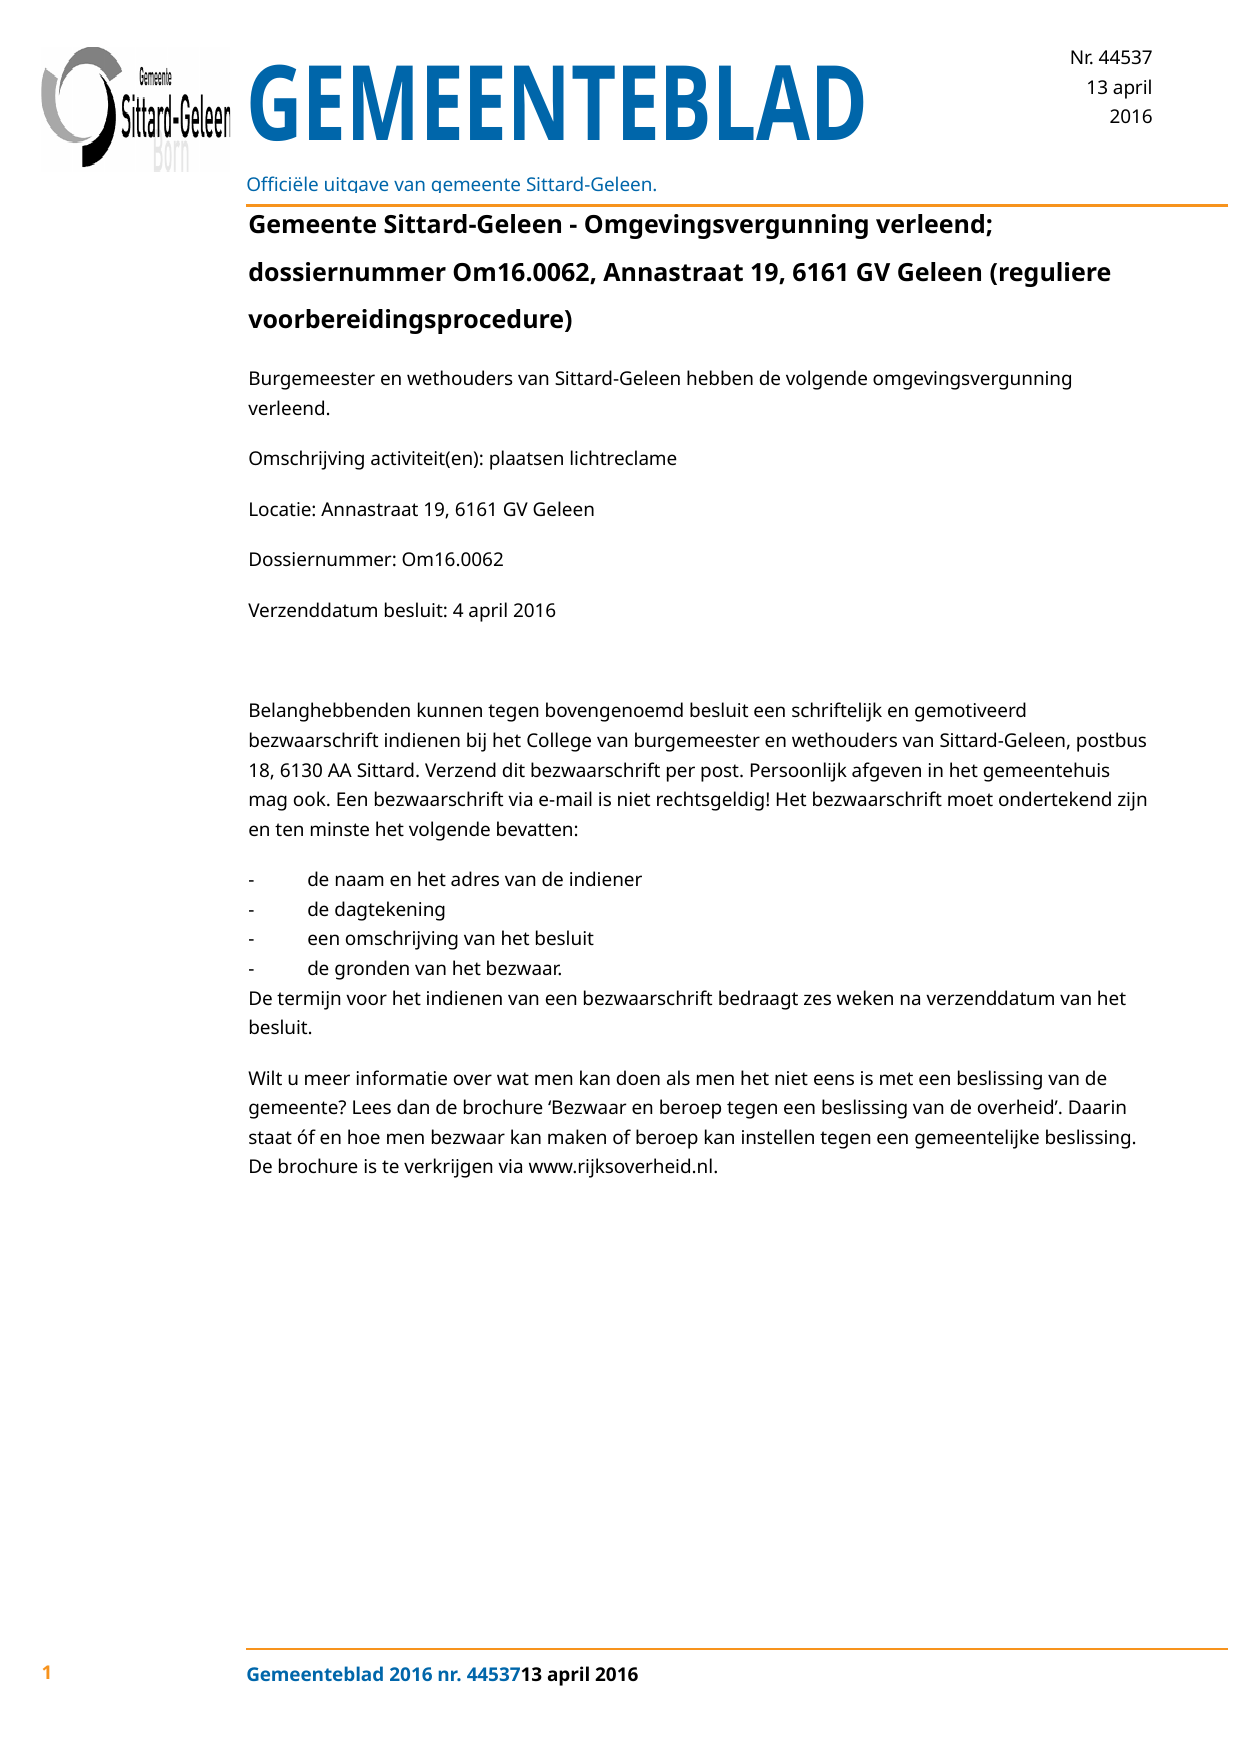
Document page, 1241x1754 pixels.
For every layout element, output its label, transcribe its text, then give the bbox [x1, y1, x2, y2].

picture [41, 47, 231, 172]
text Belanghebbenden kunnen tegen bovengenoemd besluit een schriftelijk en gemotiveerd bezwaarschrift indienen bij het College van burgemeester en wethouders van Sittard-Geleen, postbus 18, 6130 AA Sittard. Verzend dit bezwaarschrift per post. Persoonlijk afgeven in het gemeentehuis mag ook. Een bezwaarschrift via e-mail is niet rechtsgeldig! Het bezwaarschrift moet ondertekend zijn en ten minste het volgende bevatten: [248, 698, 1152, 842]
text Gemeente Sittard-Geleen - Omgevingsvergunning verleend; dossiernummer Om16.0062, Annastraat 19, 6161 GV Geleen (reguliere voorbereidingsprocedure) [248, 207, 1152, 336]
text Verzenddatum besluit: 4 april 2016 [248, 597, 1152, 622]
list de naam en het adres van de indiener [248, 866, 1152, 892]
text Omschrijving activiteit(en): plaatsen lichtreclame [248, 446, 1152, 471]
list de dagtekening [248, 896, 1152, 922]
list een omschrijving van het besluit [248, 926, 1152, 951]
text De termijn voor het indienen van een bezwaarschrift bedraagt zes weken na verzenddatum van het besluit. [248, 985, 1152, 1040]
text Burgemeester en wethouders van Sittard-Geleen hebben de volgende omgevingsvergunning verleend. [248, 366, 1152, 421]
text Wilt u meer informatie over wat men kan doen als men het niet eens is met een beslissing van de gemeente? Lees dan de brochure ‘Bezwaar en beroep tegen een beslissing van de overheid’. Daarin staat óf en hoe men bezwaar kan maken of beroep kan instellen tegen een gemeentelijke beslissing. De brochure is te verkrijgen via www.rijksoverheid.nl. [248, 1065, 1152, 1179]
text Locatie: Annastraat 19, 6161 GV Geleen [248, 496, 1152, 522]
list de gronden van het bezwaar. [248, 955, 1152, 981]
text Dossiernummer: Om16.0062 [248, 546, 1152, 572]
